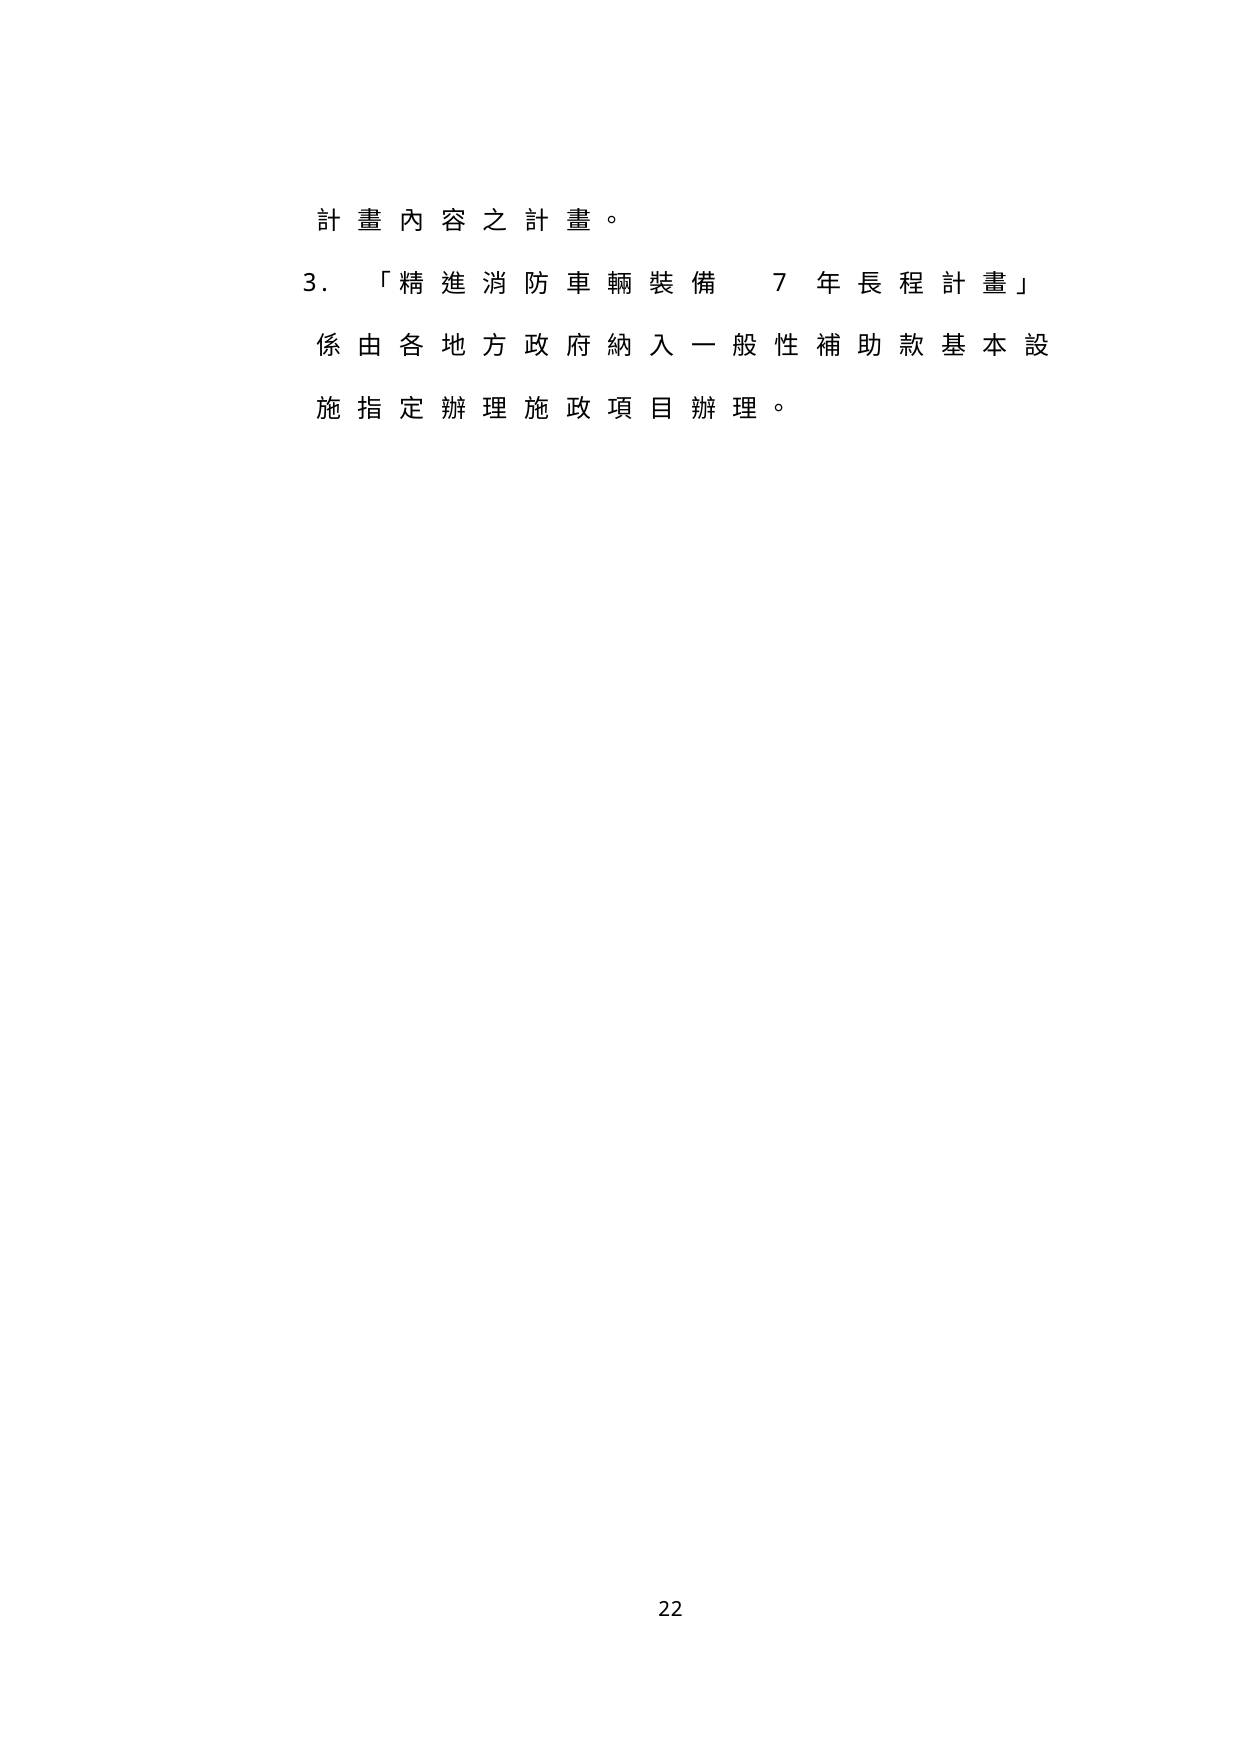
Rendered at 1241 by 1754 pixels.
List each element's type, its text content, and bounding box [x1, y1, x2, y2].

text 3.「精進消防車輛裝備 7 年長程計畫」係由各地方政府納入一般性補助款基本設施指定辦理施政項目辦理。 [212, 240, 1072, 427]
text 計畫內容之計畫。 [212, 177, 1072, 240]
